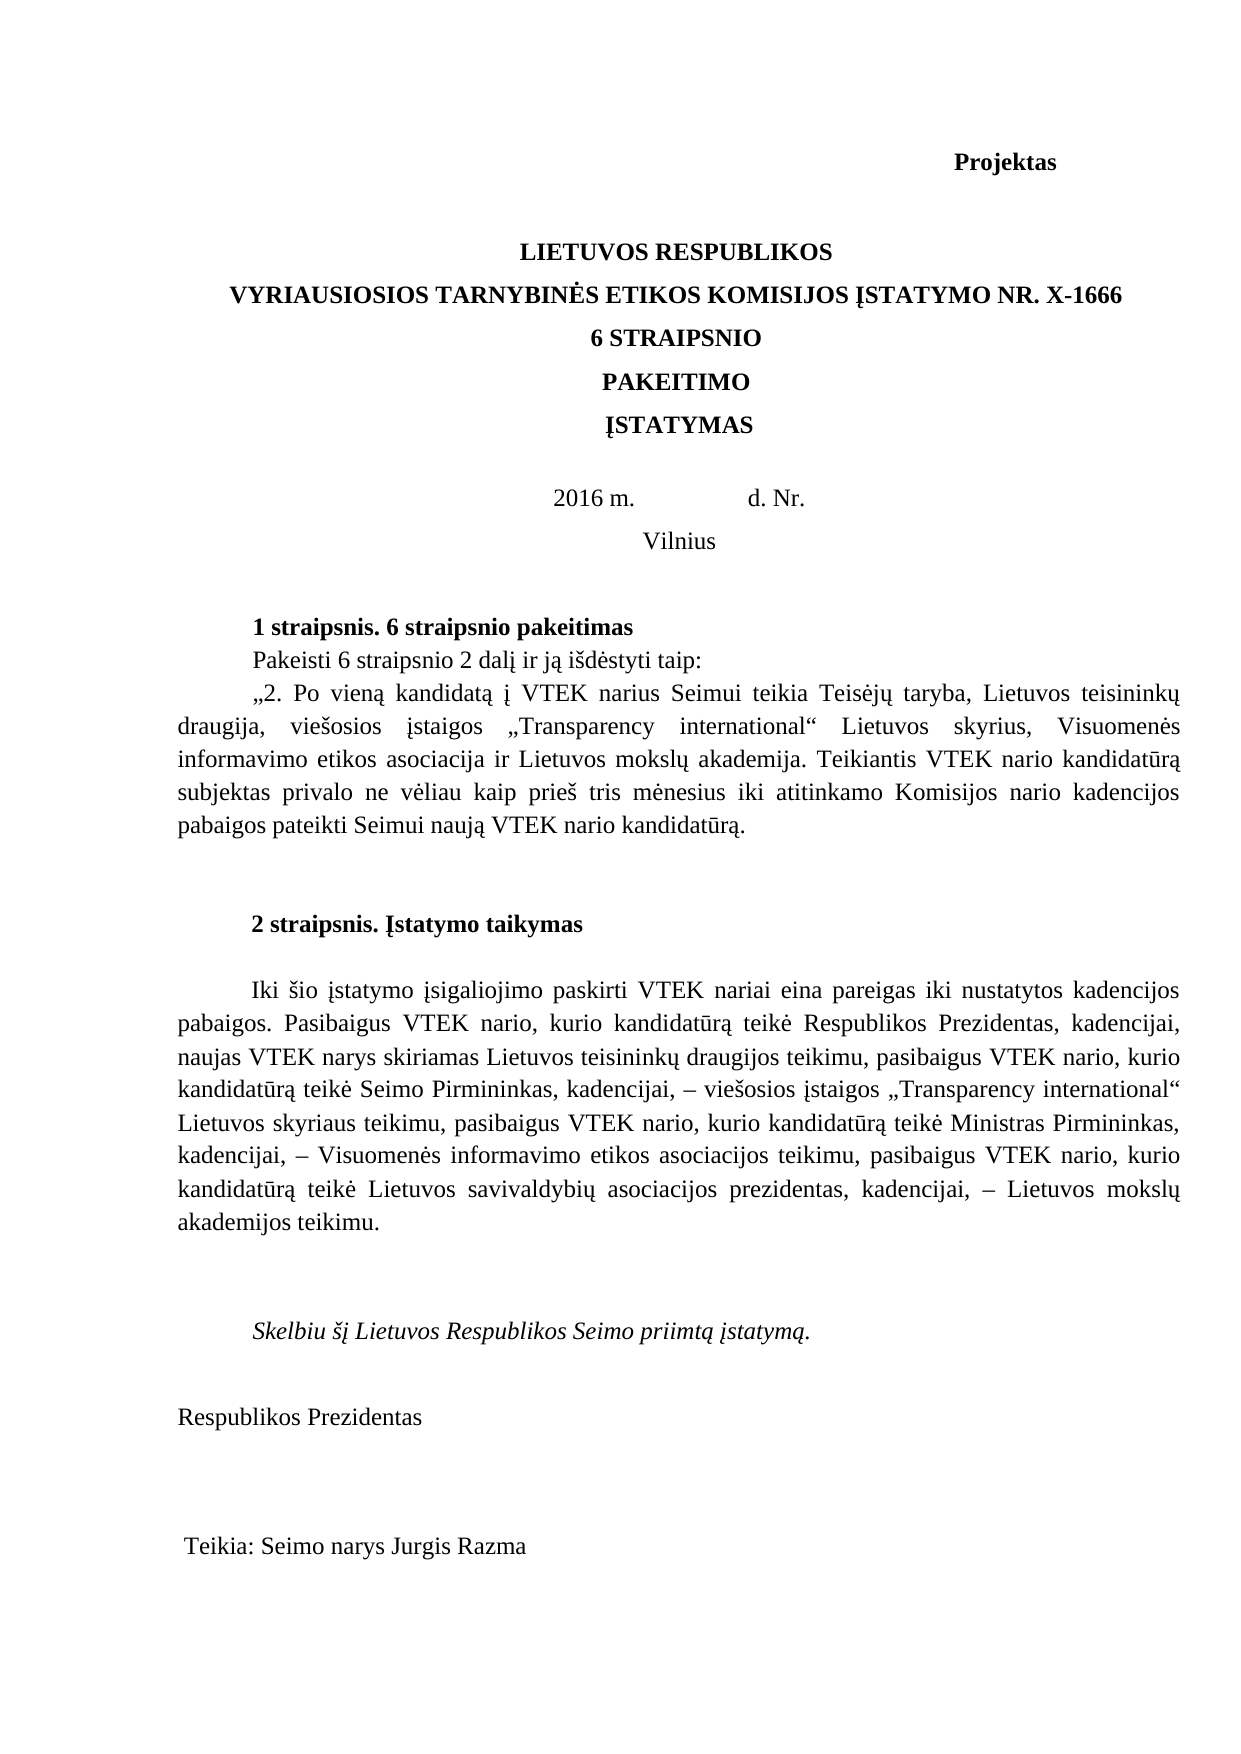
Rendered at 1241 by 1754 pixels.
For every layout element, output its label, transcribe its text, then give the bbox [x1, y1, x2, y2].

text 1 straipsnis. 6 straipsnio pakeitimas [177, 612, 1181, 641]
text VYRIAUSIOSIOS TARNYBINĖS ETIKOS KOMISIJOS ĮSTATYMO NR. X-1666 [177, 280, 1181, 309]
text 6 STRAIPSNIO [177, 323, 1181, 352]
text ĮSTATYMAS [177, 410, 1181, 438]
text Pakeisti 6 straipsnio 2 dalį ir ją išdėstyti taip: [177, 645, 1181, 674]
text Respublikos Prezidentas [177, 1402, 1181, 1431]
text Skelbiu šį Lietuvos Respublikos Seimo priimtą įstatymą. [177, 1316, 1181, 1344]
text Vilnius [177, 526, 1181, 555]
text „2. Po vieną kandidatą į VTEK narius Seimui teikia Teisėjų taryba, Lietuvos teisininkų draugija, viešosios įstaigos „Transparency international“ Lietuvos skyrius, Visuomenės informavimo etikos asociacija ir Lietuvos mokslų akademija. Teikiantis VTEK nario kandidatūrą subjektas privalo ne vėliau kaip prieš tris mėnesius iki atitinkamo Komisijos nario kadencijos pabaigos pateikti Seimui naują VTEK nario kandidatūrą. [177, 678, 1181, 839]
text Projektas [177, 147, 1181, 176]
text Iki šio įstatymo įsigaliojimo paskirti VTEK nariai eina pareigas iki nustatytos kadencijos pabaigos. Pasibaigus VTEK nario, kurio kandidatūrą teikė Respublikos Prezidentas, kadencijai, naujas VTEK narys skiriamas Lietuvos teisininkų draugijos teikimu, pasibaigus VTEK nario, kurio kandidatūrą teikė Seimo Pirmininkas, kadencijai, – viešosios įstaigos „Transparency international“ Lietuvos skyriaus teikimu, pasibaigus VTEK nario, kurio kandidatūrą teikė Ministras Pirmininkas, kadencijai, – Visuomenės informavimo etikos asociacijos teikimu, pasibaigus VTEK nario, kurio kandidatūrą teikė Lietuvos savivaldybių asociacijos prezidentas, kadencijai, – Lietuvos mokslų akademijos teikimu. [177, 976, 1181, 1235]
text LIETUVOS RESPUBLIKOS [177, 237, 1181, 266]
text PAKEITIMO [177, 367, 1181, 395]
text Teikia: Seimo narys Jurgis Razma [177, 1531, 1181, 1560]
text 2016 m. d. Nr. [177, 483, 1181, 512]
text 2 straipsnis. Įstatymo taikymas [177, 909, 1181, 938]
